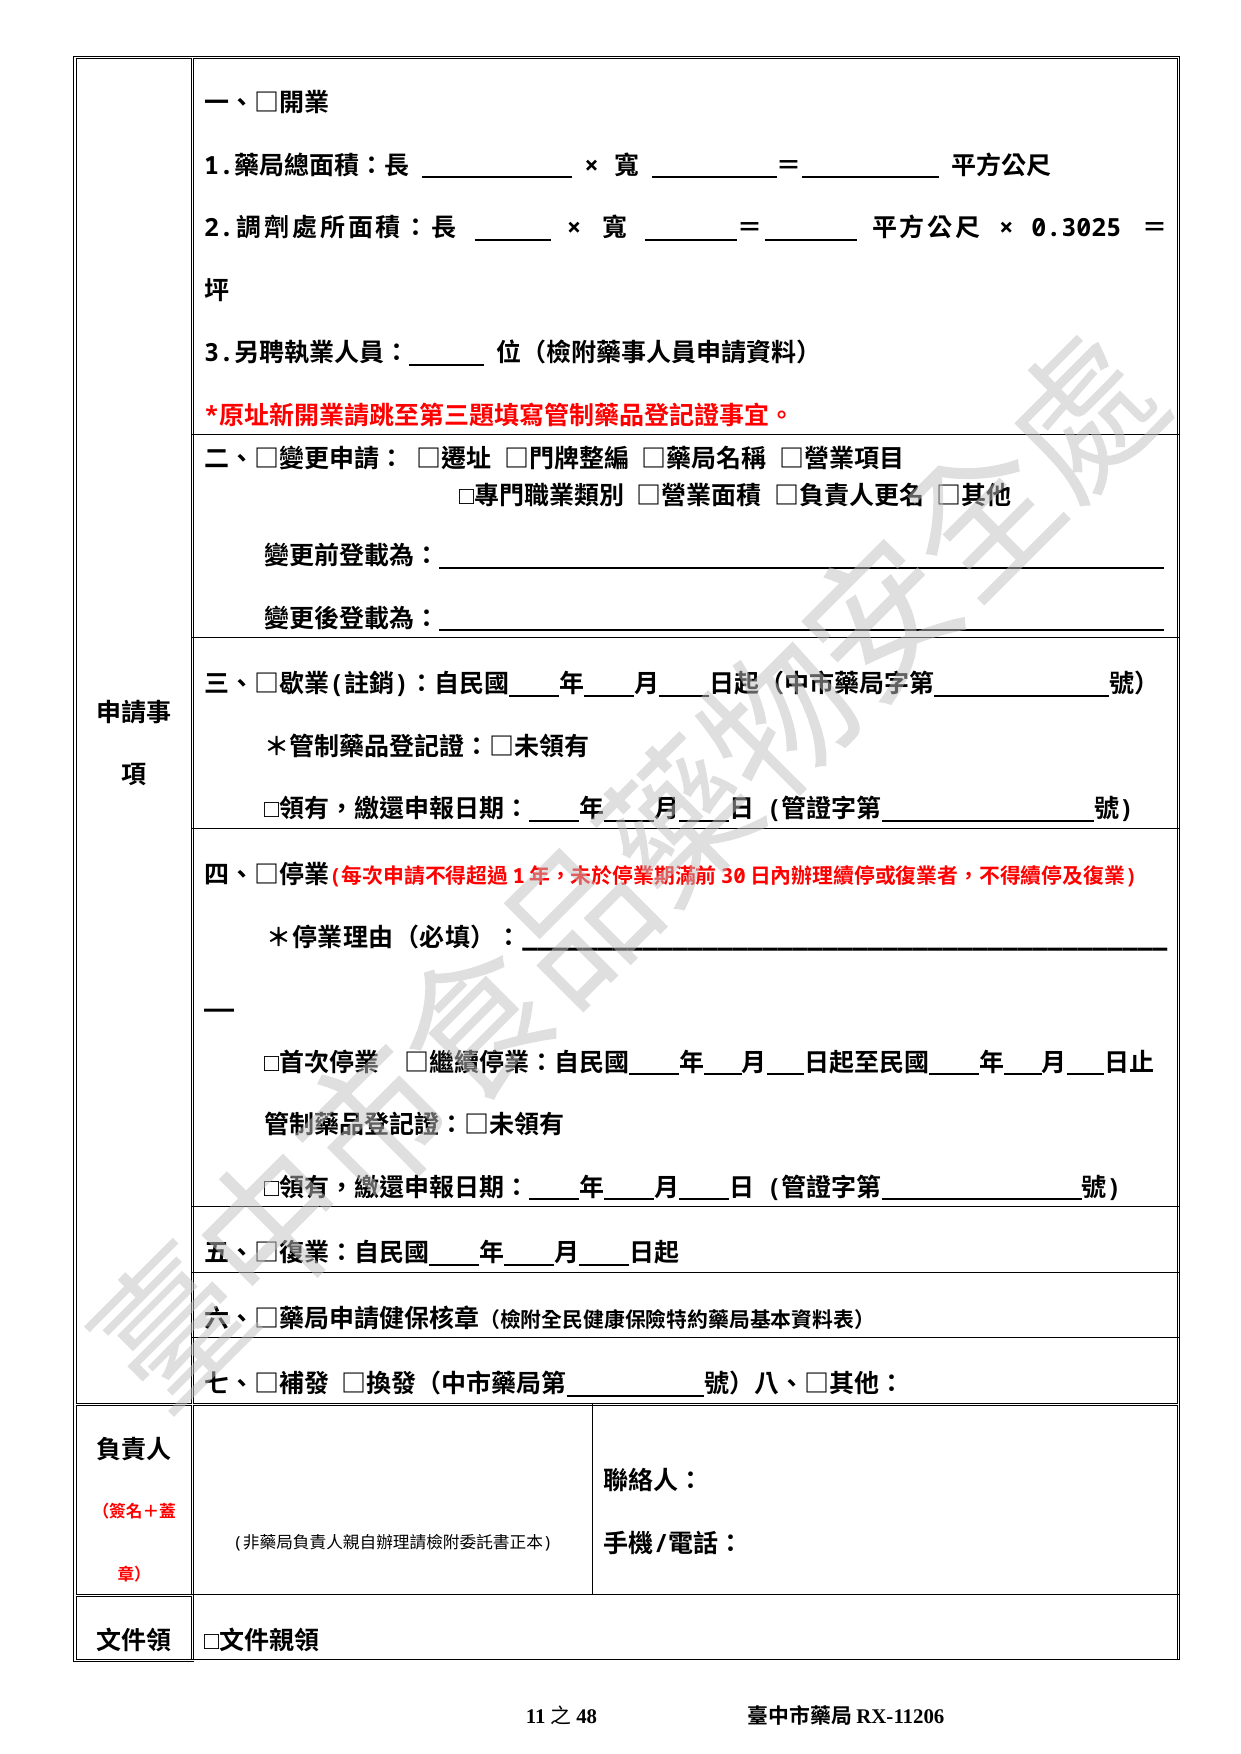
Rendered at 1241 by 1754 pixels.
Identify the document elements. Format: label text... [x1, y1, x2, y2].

table_cell 三、□歇業(註銷)：自民國 年 月 日起（中市藥局字第 號） ＊管制藥品登記證：□未領有 □領有，繳還申報日期： 年 月 日 (管證字第 號) [194, 638, 1177, 828]
table_cell 五、□復業：自民國 年 月 日起 [218, 1208, 273, 1263]
table_cell 六、□藥局申請健保核章（檢附全民健康保險特約藥局基本資料表） [194, 1273, 1177, 1337]
table_cell 負責人 （簽名＋蓋章） [77, 1406, 191, 1593]
table_cell 文件領 [77, 1597, 191, 1659]
table_cell 申請事項 [77, 59, 191, 1403]
table_cell 五、□復業：自民國 年 月 日起 [292, 1207, 1177, 1272]
table_cell (非藥局負責人親自辦理請檢附委託書正本) [194, 1406, 592, 1593]
table_cell 一、□開業 1.藥局總面積：長 × 寬 ＝ 平方公尺 2.調劑處所面積：長 × 寬 ＝ 平方公尺 × 0.3025 ＝ 坪 3.另聘執業人員： 位（檢附藥事人員申請資料） *原址新開業請跳至第三題填寫管制藥品登記證事宜。 [194, 59, 1177, 434]
table_cell 四、□停業(每次申請不得超過1年，未於停業期滿前30日內辦理續停或復業者，不得續停及復業) ＊停業理由（必填）：_____________________________________________ □首次停業 □繼續停業：自民國 年 月 日起至民國 年 月 日止 管制藥品登記證：□未領有 □領有，繳還申報日期： 年 月 日 (管證字第 號) [194, 829, 1177, 1206]
table_cell □文件親領 [194, 1595, 1177, 1659]
table_cell 聯絡人： 手機/電話： [593, 1406, 1177, 1593]
table_cell 七、□補發 □換發（中市藥局第 號）八、□其他： [194, 1338, 1177, 1403]
table_cell 五、□復業：自民國 年 月 日起 [255, 1245, 310, 1272]
table_cell 二、□變更申請： □遷址 □門牌整編 □藥局名稱 □營業項目 □專門職業類別 □營業面積 □負責人更名 □其他 變更前登載為： 變更後登載為： [194, 435, 1177, 637]
table_cell 五、□復業：自民國 年 月 日起 [194, 1207, 237, 1272]
table_cell 五、□復業：自民國 年 月 日起 [264, 1207, 301, 1226]
